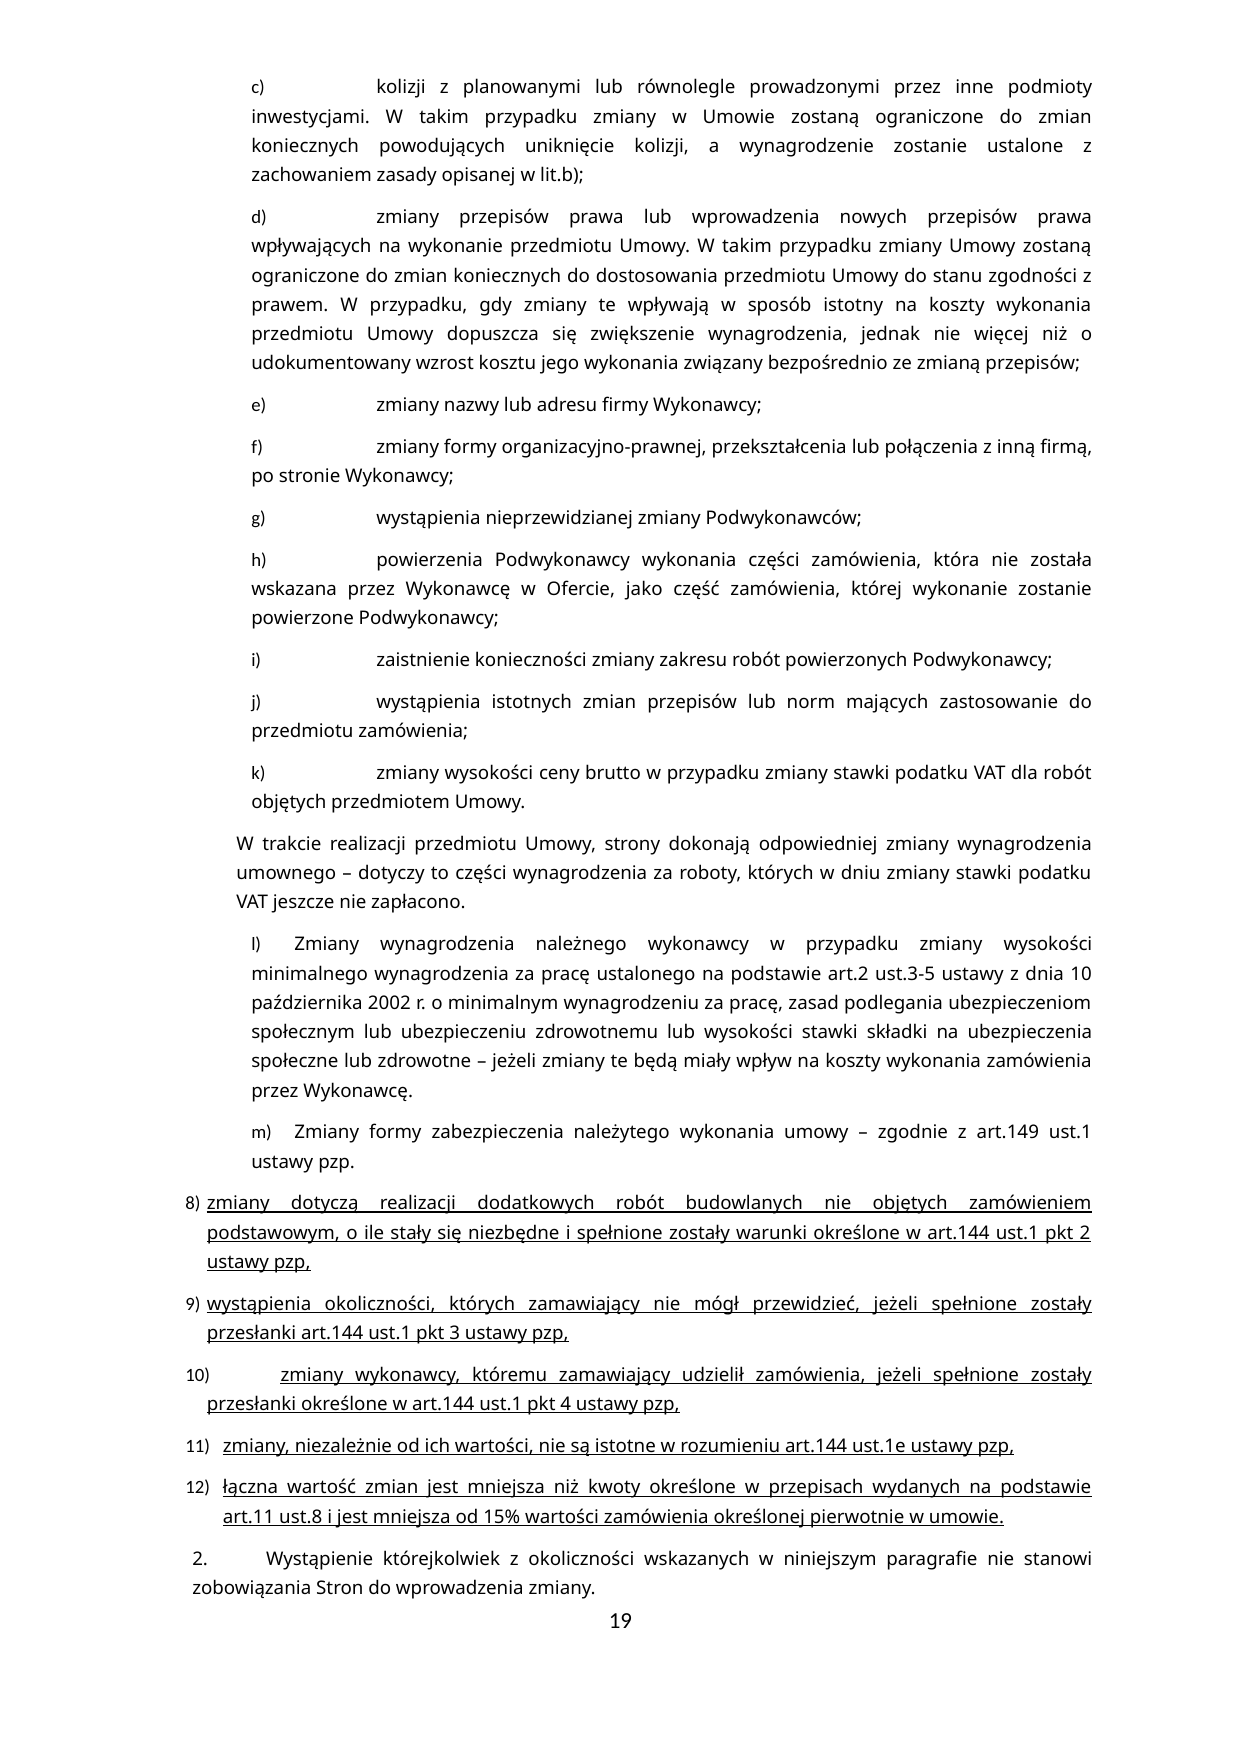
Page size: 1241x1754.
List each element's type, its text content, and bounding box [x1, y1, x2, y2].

list zmiany przepisów prawa lub wprowadzenia nowych przepisów prawa wpływających na wykonanie przedmiotu Umowy. W takim przypadku zmiany Umowy zostaną ograniczone do zmian koniecznych do dostosowania przedmiotu Umowy do stanu zgodności z prawem. W przypadku, gdy zmiany te wpływają w sposób istotny na koszty wykonania przedmiotu Umowy dopuszcza się zwiększenie wynagrodzenia, jednak nie więcej niż o udokumentowany wzrost kosztu jego wykonania związany bezpośrednio ze zmianą przepisów; [251, 203, 1093, 375]
list zmiany formy organizacyjno-prawnej, przekształcenia lub połączenia z inną firmą, po stronie Wykonawcy; [251, 433, 1093, 488]
list Zmiany wynagrodzenia należnego wykonawcy w przypadku zmiany wysokości minimalnego wynagrodzenia za pracę ustalonego na podstawie art.2 ust.3-5 ustawy z dnia 10 października 2002 r. o minimalnym wynagrodzeniu za pracę, zasad podlegania ubezpieczeniom społecznym lub ubezpieczeniu zdrowotnemu lub wysokości stawki składki na ubezpieczenia społeczne lub zdrowotne – jeżeli zmiany te będą miały wpływ na koszty wykonania zamówienia przez Wykonawcę. [251, 931, 1093, 1102]
list zmiany nazwy lub adresu firmy Wykonawcy; [251, 391, 1093, 417]
list kolizji z planowanymi lub równolegle prowadzonymi przez inne podmioty inwestycjami. W takim przypadku zmiany w Umowie zostaną ograniczone do zmian koniecznych powodujących uniknięcie kolizji, a wynagrodzenie zostanie ustalone z zachowaniem zasady opisanej w lit.b); [251, 74, 1093, 187]
list wystąpienia istotnych zmian przepisów lub norm mających zastosowanie do przedmiotu zamówienia; [251, 688, 1093, 743]
text W trakcie realizacji przedmiotu Umowy, strony dokonają odpowiedniej zmiany wynagrodzenia umownego – dotyczy to części wynagrodzenia za roboty, których w dniu zmiany stawki podatku VAT jeszcze nie zapłacono. [192, 830, 1093, 914]
list Wystąpienie którejkolwiek z okoliczności wskazanych w niniejszym paragrafie nie stanowi zobowiązania Stron do wprowadzenia zmiany. [192, 1545, 1093, 1600]
list zmiany wysokości ceny brutto w przypadku zmiany stawki podatku VAT dla robót objętych przedmiotem Umowy. [251, 759, 1093, 814]
list zaistnienie konieczności zmiany zakresu robót powierzonych Podwykonawcy; [251, 646, 1093, 672]
list wystąpienia okoliczności, których zamawiający nie mógł przewidzieć, jeżeli spełnione zostały przesłanki art.144 ust.1 pkt 3 ustawy pzp, [185, 1290, 1093, 1345]
list zmiany wykonawcy, któremu zamawiający udzielił zamówienia, jeżeli spełnione zostały przesłanki określone w art.144 ust.1 pkt 4 ustawy pzp, [185, 1361, 1093, 1416]
list łączna wartość zmian jest mniejsza niż kwoty określone w przepisach wydanych na podstawie art.11 ust.8 i jest mniejsza od 15% wartości zamówienia określonej pierwotnie w umowie. [185, 1474, 1093, 1529]
list zmiany dotyczą realizacji dodatkowych robót budowlanych nie objętych zamówieniem podstawowym, o ile stały się niezbędne i spełnione zostały warunki określone w art.144 ust.1 pkt 2 ustawy pzp, [185, 1190, 1093, 1274]
list wystąpienia nieprzewidzianej zmiany Podwykonawców; [251, 504, 1093, 530]
list Zmiany formy zabezpieczenia należytego wykonania umowy – zgodnie z art.149 ust.1 ustawy pzp. [251, 1119, 1093, 1173]
list powierzenia Podwykonawcy wykonania części zamówienia, która nie została wskazana przez Wykonawcę w Ofercie, jako część zamówienia, której wykonanie zostanie powierzone Podwykonawcy; [251, 546, 1093, 630]
list zmiany, niezależnie od ich wartości, nie są istotne w rozumieniu art.144 ust.1e ustawy pzp, [185, 1432, 1093, 1458]
